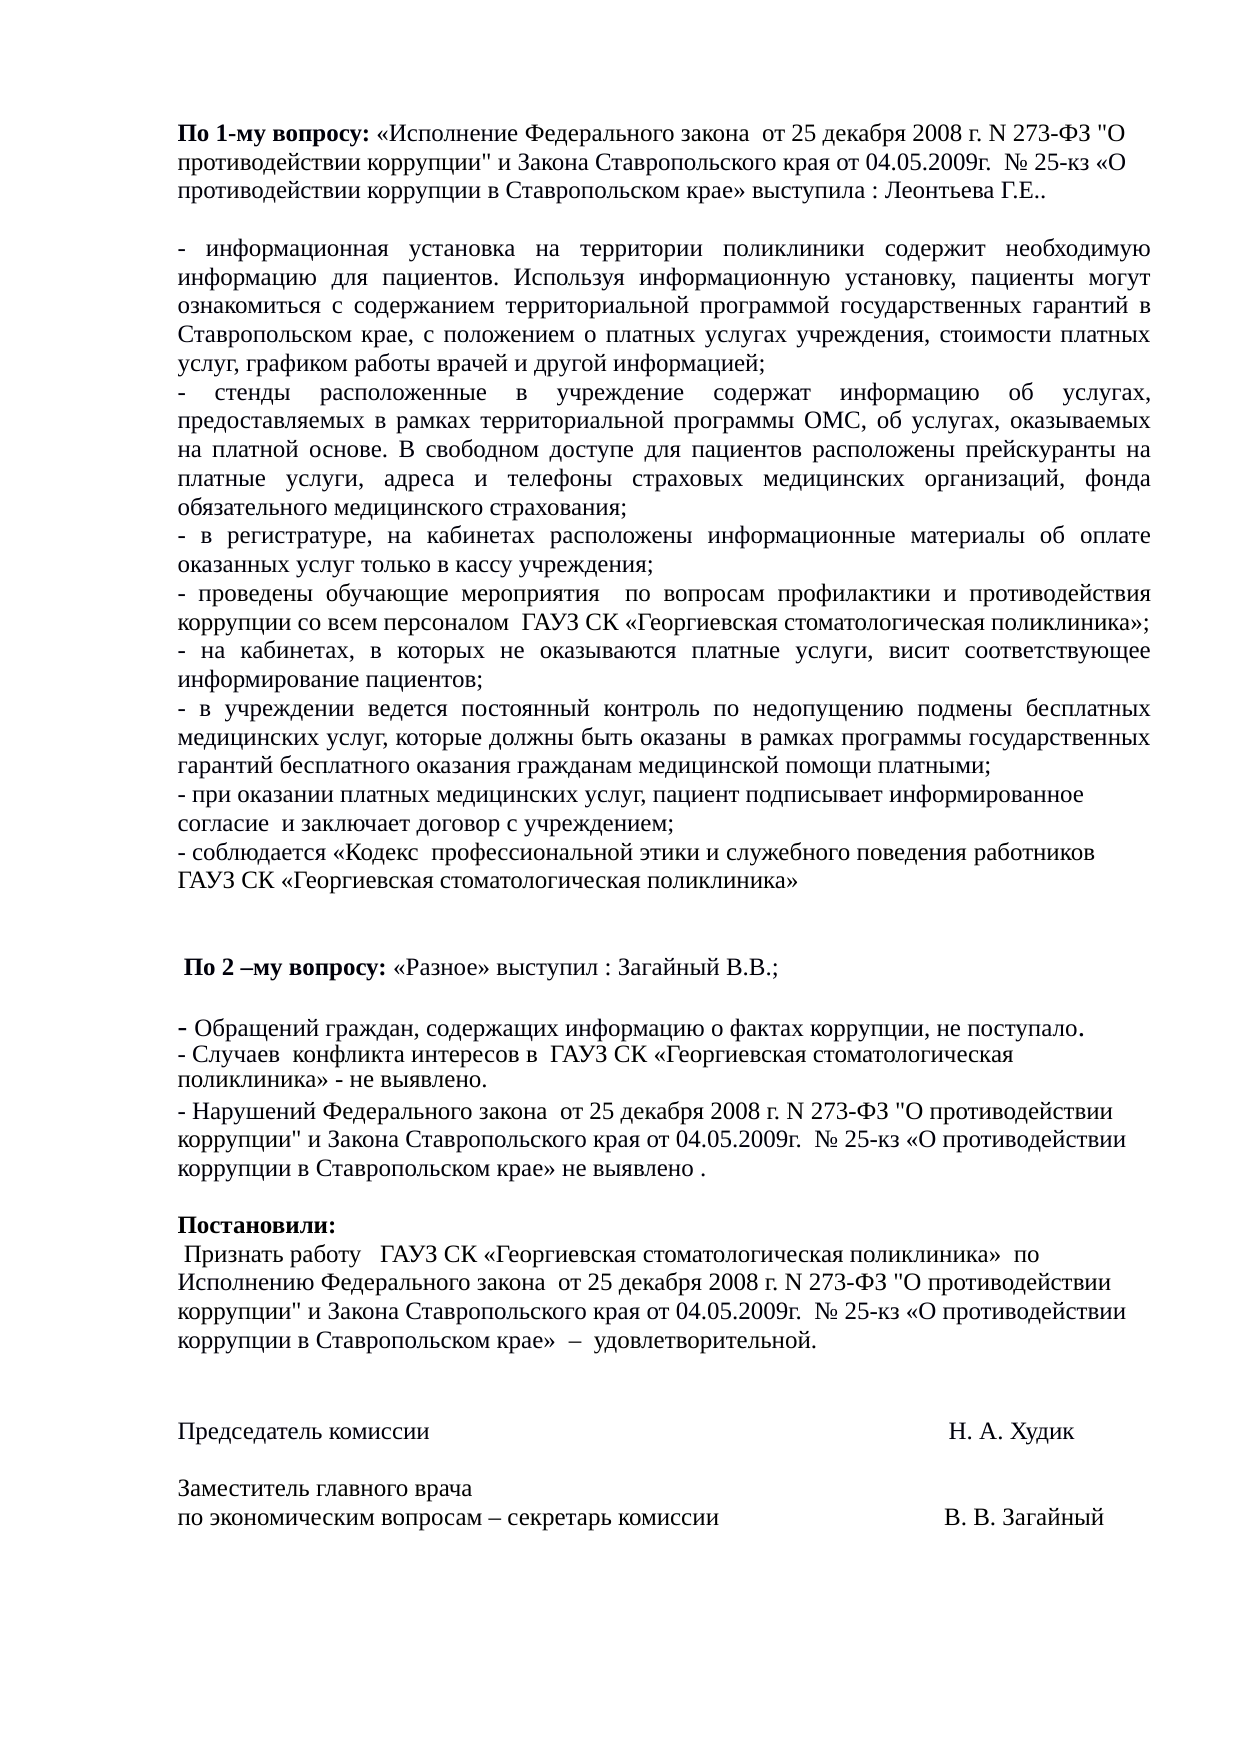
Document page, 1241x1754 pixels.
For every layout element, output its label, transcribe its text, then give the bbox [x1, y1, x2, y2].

text - проведены обучающие мероприятия по вопросам профилактики и противодействия коррупции со всем персоналом ГАУЗ СК «Георгиевская стоматологическая поликлиника»; [177, 578, 1152, 636]
text - Обращений граждан, содержащих информацию о фактах коррупции, не поступало. [177, 1009, 1152, 1043]
text Признать работу ГАУЗ СК «Георгиевская стоматологическая поликлиника» по Исполнению Федерального закона от 25 декабря 2008 г. N 273-ФЗ "О противодействии коррупции" и Закона Ставропольского края от 04.05.2009г. № 25-кз «О противодействии коррупции в Ставропольском крае» – удовлетворительной. [177, 1239, 1152, 1354]
text - в регистратуре, на кабинетах расположены информационные материалы об оплате оказанных услуг только в кассу учреждения; [177, 521, 1152, 578]
text - стенды расположенные в учреждение содержат информацию об услугах, предоставляемых в рамках территориальной программы ОМС, об услугах, оказываемых на платной основе. В свободном доступе для пациентов расположены прейскуранты на платные услуги, адреса и телефоны страховых медицинских организаций, фонда обязательного медицинского страхования; [177, 377, 1152, 521]
text - на кабинетах, в которых не оказываются платные услуги, висит соответствующее информирование пациентов; [177, 636, 1152, 693]
text По 1-му вопросу: «Исполнение Федерального закона от 25 декабря 2008 г. N 273-ФЗ "О противодействии коррупции" и Закона Ставропольского края от 04.05.2009г. № 25-кз «О противодействии коррупции в Ставропольском крае» выступила : Леонтьева Г.Е.. [177, 118, 1152, 204]
text - информационная установка на территории поликлиники содержит необходимую информацию для пациентов. Используя информационную установку, пациенты могут ознакомиться с содержанием территориальной программой государственных гарантий в Ставропольском крае, с положением о платных услугах учреждения, стоимости платных услуг, графиком работы врачей и другой информацией; [177, 233, 1152, 377]
text Постановили: [177, 1210, 1152, 1239]
text - в учреждении ведется постоянный контроль по недопущению подмены бесплатных медицинских услуг, которые должны быть оказаны в рамках программы государственных гарантий бесплатного оказания гражданам медицинской помощи платными; [177, 693, 1152, 779]
text Председатель комиссии Н. А. Худик [177, 1416, 1152, 1445]
text - Случаев конфликта интересов в ГАУЗ СК «Георгиевская стоматологическая поликлиника» - не выявлено. [177, 1043, 1152, 1093]
text Заместитель главного врача [177, 1473, 1152, 1502]
text - при оказании платных медицинских услуг, пациент подписывает информированное согласие и заключает договор с учреждением; [177, 779, 1152, 837]
text По 2 –му вопросу: «Разное» выступил : Загайный В.В.; [177, 952, 1152, 981]
text по экономическим вопросам – секретарь комиссии В. В. Загайный [177, 1502, 1152, 1531]
text - Нарушений Федерального закона от 25 декабря 2008 г. N 273-ФЗ "О противодействии коррупции" и Закона Ставропольского края от 04.05.2009г. № 25-кз «О противодействии коррупции в Ставропольском крае» не выявлено . [177, 1096, 1152, 1182]
text - соблюдается «Кодекс профессиональной этики и служебного поведения работников ГАУЗ СК «Георгиевская стоматологическая поликлиника» [177, 837, 1152, 894]
